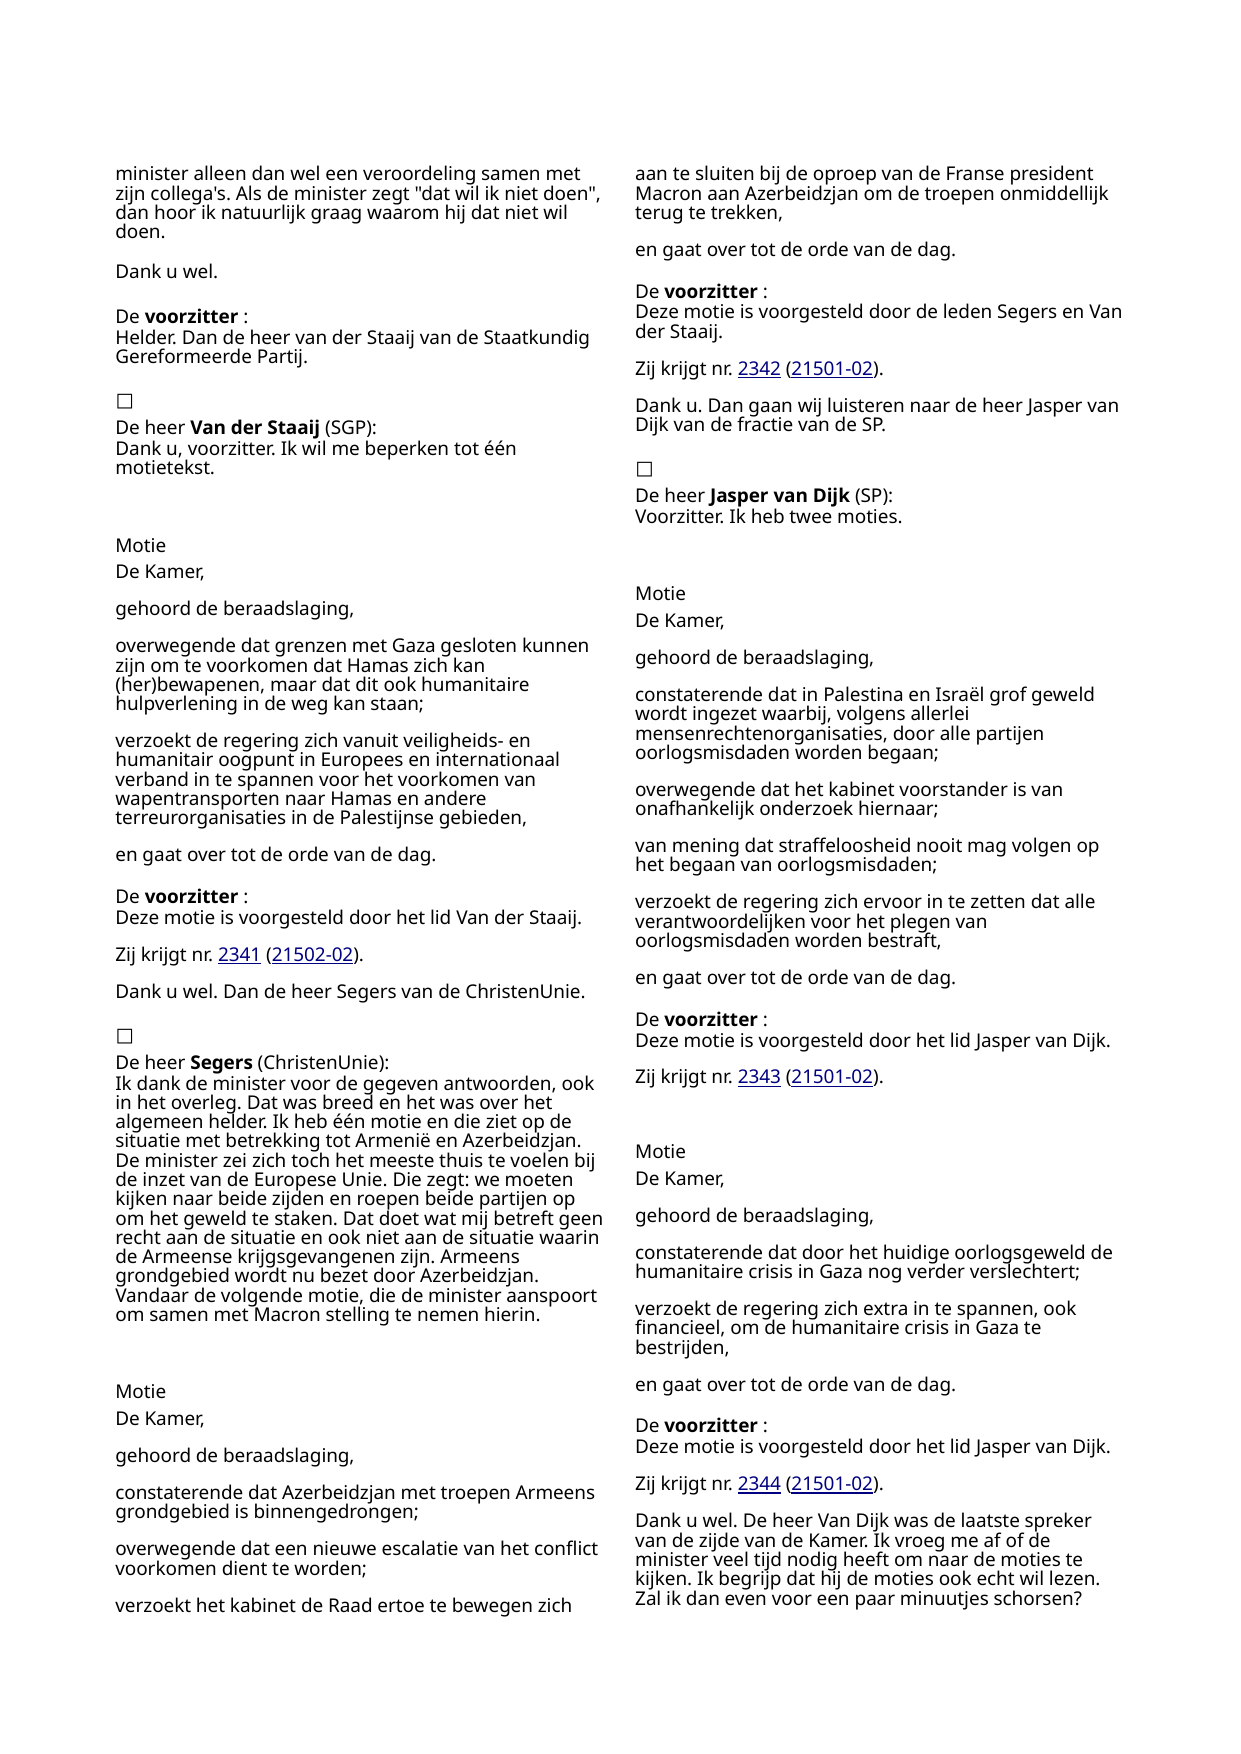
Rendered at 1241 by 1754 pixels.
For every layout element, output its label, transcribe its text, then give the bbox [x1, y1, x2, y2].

text minister alleen dan wel een veroordeling samen met zijn collega's. Als de minister zegt "dat wil ik niet doen", dan hoor ik natuurlijk graag waarom hij dat niet wil doen. [115, 165, 605, 242]
text De heer Segers (ChristenUnie): [115, 1049, 605, 1074]
text gehoord de beraadslaging, [115, 600, 605, 620]
text Dank u wel. De heer Van Dijk was de laatste spreker van de zijde van de Kamer. Ik vroeg me af of de minister veel tijd nodig heeft om naar de moties te kijken. Ik begrijp dat hij de moties ook echt wil lezen. Zal ik dan even voor een paar minuutjes schorsen? [635, 1512, 1125, 1609]
text De Kamer, [635, 612, 1125, 631]
text verzoekt het kabinet de Raad ertoe te bewegen zich [115, 1597, 605, 1616]
text Zij krijgt nr. 2342 (21501-02). [635, 360, 1125, 379]
text verzoekt de regering zich extra in te spannen, ook financieel, om de humanitaire crisis in Gaza te bestrijden, [635, 1300, 1125, 1358]
text Deze motie is voorgesteld door het lid Van der Staaij. [115, 909, 605, 928]
text De voorzitter : [115, 883, 605, 909]
text Motie [635, 580, 1125, 606]
text De Kamer, [115, 1410, 605, 1429]
text Deze motie is voorgesteld door het lid Jasper van Dijk. [635, 1032, 1125, 1051]
text constaterende dat door het huidige oorlogsgeweld de humanitaire crisis in Gaza nog verder verslechtert; [635, 1244, 1125, 1282]
text Voorzitter. Ik heb twee moties. [635, 508, 1125, 527]
text overwegende dat grenzen met Gaza gesloten kunnen zijn om te voorkomen dat Hamas zich kan (her)bewapenen, maar dat dit ook humanitaire hulpverlening in de weg kan staan; [115, 637, 605, 714]
text ⬜ [635, 456, 1125, 482]
text Motie [115, 532, 605, 557]
text ⬜ [115, 388, 605, 414]
text Ik dank de minister voor de gegeven antwoorden, ook in het overleg. Dat was breed en het was over het algemeen helder. Ik heb één motie en die ziet op de situatie met betrekking tot Armenië en Azerbeidzjan. De minister zei zich toch het meeste thuis te voelen bij de inzet van de Europese Unie. Die zegt: we moeten kijken naar beide zijden en roepen beide partijen op om het geweld te staken. Dat doet wat mij betreft geen recht aan de situatie en ook niet aan de situatie waarin de Armeense krijgsgevangenen zijn. Armeens grondgebied wordt nu bezet door Azerbeidzjan. Vandaar de volgende motie, die de minister aanspoort om samen met Macron stelling te nemen hierin. [115, 1074, 605, 1325]
text De heer Jasper van Dijk (SP): [635, 482, 1125, 508]
text overwegende dat een nieuwe escalatie van het conflict voorkomen dient te worden; [115, 1540, 605, 1579]
text Dank u wel. [115, 263, 605, 282]
text en gaat over tot de orde van de dag. [635, 969, 1125, 988]
text Dank u wel. Dan de heer Segers van de ChristenUnie. [115, 983, 605, 1002]
text De voorzitter : [115, 303, 605, 329]
text gehoord de beraadslaging, [635, 649, 1125, 668]
text De voorzitter : [635, 278, 1125, 303]
text Zij krijgt nr. 2344 (21501-02). [635, 1475, 1125, 1494]
text De voorzitter : [635, 1006, 1125, 1032]
text Zij krijgt nr. 2341 (21502-02). [115, 946, 605, 965]
text constaterende dat Azerbeidzjan met troepen Armeens grondgebied is binnengedrongen; [115, 1484, 605, 1523]
text Deze motie is voorgesteld door het lid Jasper van Dijk. [635, 1438, 1125, 1458]
text De heer Van der Staaij (SGP): [115, 414, 605, 440]
text aan te sluiten bij de oproep van de Franse president Macron aan Azerbeidzjan om de troepen onmiddellijk terug te trekken, [635, 165, 1125, 223]
text De Kamer, [635, 1170, 1125, 1189]
text en gaat over tot de orde van de dag. [635, 241, 1125, 260]
text Motie [115, 1378, 605, 1404]
text Deze motie is voorgesteld door de leden Segers en Van der Staaij. [635, 303, 1125, 342]
text gehoord de beraadslaging, [115, 1447, 605, 1466]
text en gaat over tot de orde van de dag. [635, 1376, 1125, 1395]
text Zij krijgt nr. 2343 (21501-02). [635, 1068, 1125, 1088]
text verzoekt de regering zich ervoor in te zetten dat alle verantwoordelijken voor het plegen van oorlogsmisdaden worden bestraft, [635, 893, 1125, 951]
text constaterende dat in Palestina en Israël grof geweld wordt ingezet waarbij, volgens allerlei mensenrechtenorganisaties, door alle partijen oorlogsmisdaden worden begaan; [635, 686, 1125, 763]
text gehoord de beraadslaging, [635, 1207, 1125, 1226]
text Dank u. Dan gaan wij luisteren naar de heer Jasper van Dijk van de fractie van de SP. [635, 397, 1125, 435]
text overwegende dat het kabinet voorstander is van onafhankelijk onderzoek hiernaar; [635, 781, 1125, 819]
text Dank u, voorzitter. Ik wil me beperken tot één motietekst. [115, 440, 605, 478]
text verzoekt de regering zich vanuit veiligheids- en humanitair oogpunt in Europees en internationaal verband in te spannen voor het voorkomen van wapentransporten naar Hamas en andere terreurorganisaties in de Palestijnse gebieden, [115, 732, 605, 828]
text ⬜ [115, 1023, 605, 1049]
text Motie [635, 1138, 1125, 1164]
text De Kamer, [115, 563, 605, 583]
text en gaat over tot de orde van de dag. [115, 846, 605, 866]
text De voorzitter : [635, 1413, 1125, 1438]
text van mening dat straffeloosheid nooit mag volgen op het begaan van oorlogsmisdaden; [635, 837, 1125, 876]
text Helder. Dan de heer van der Staaij van de Staatkundig Gereformeerde Partij. [115, 329, 605, 367]
